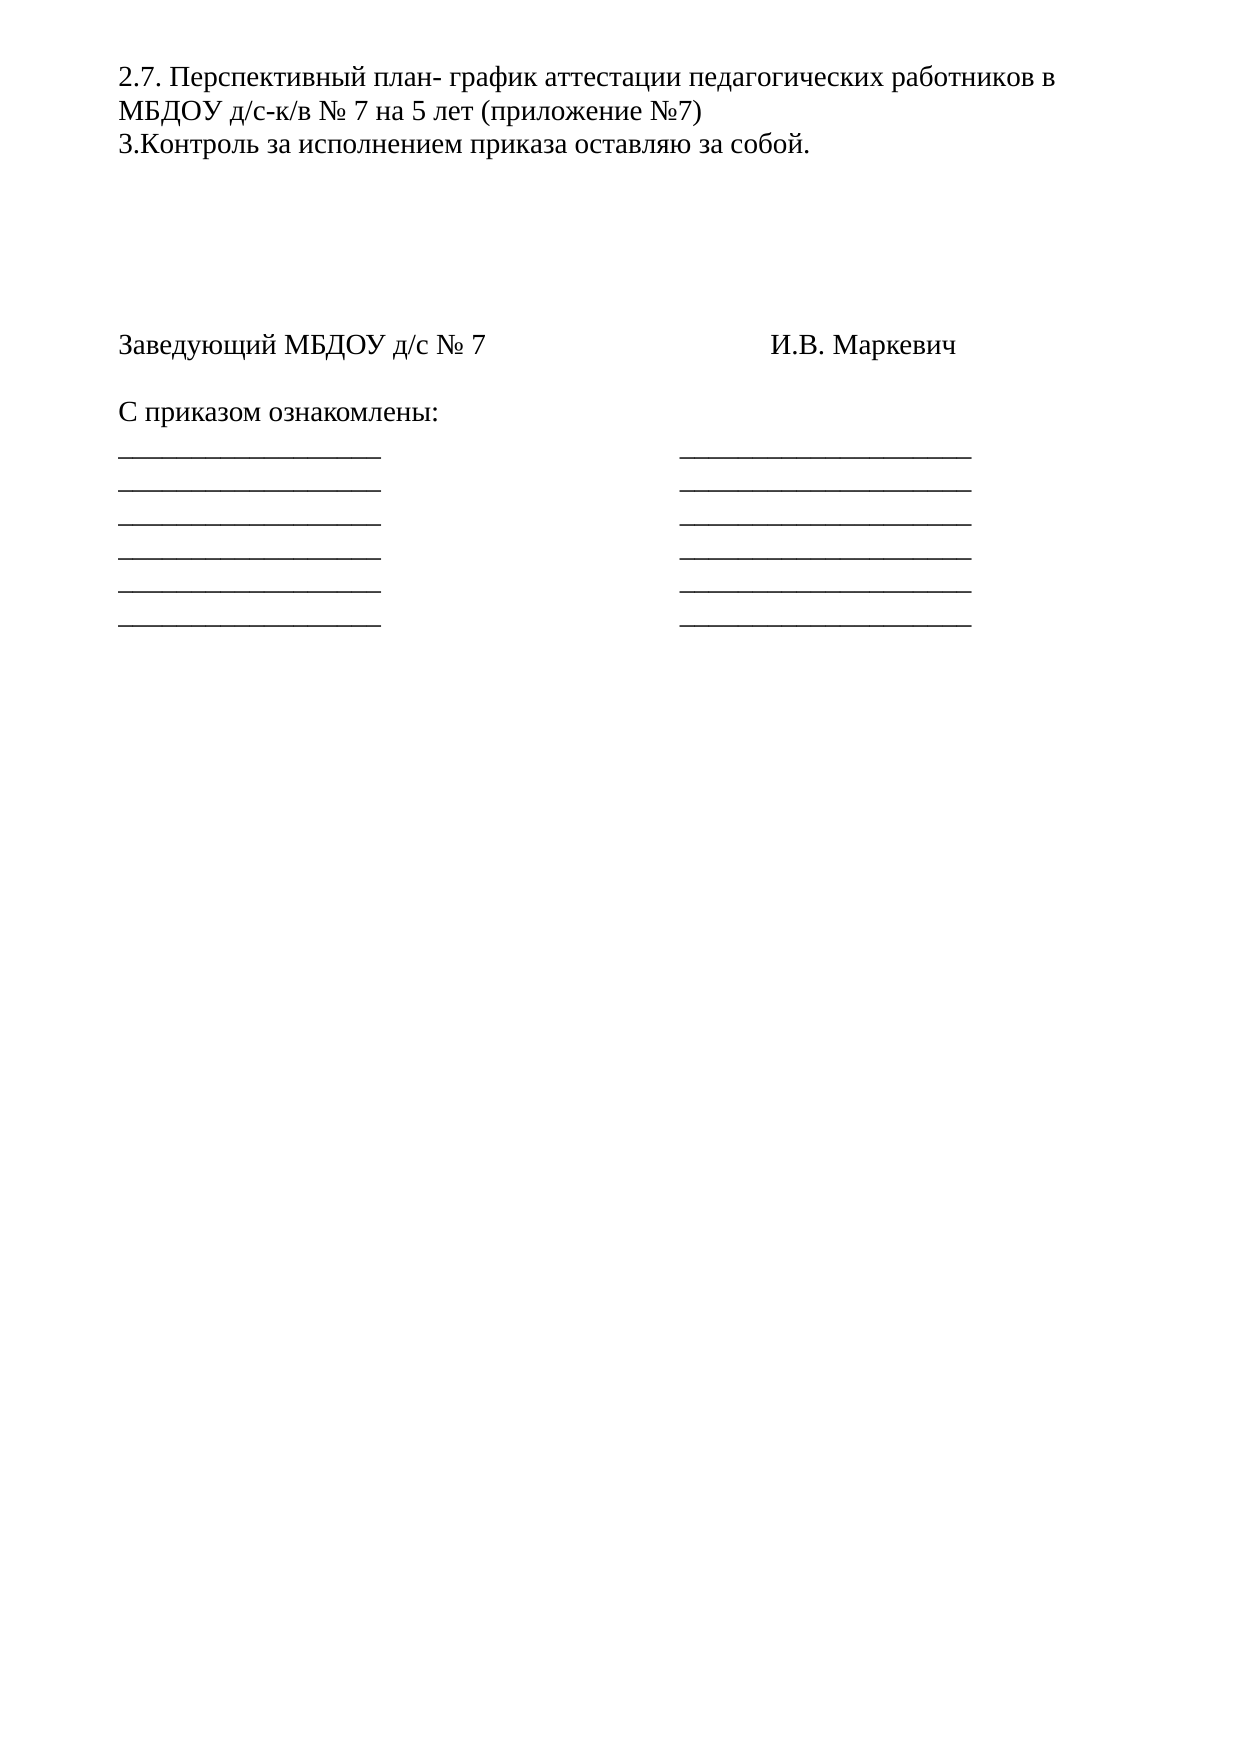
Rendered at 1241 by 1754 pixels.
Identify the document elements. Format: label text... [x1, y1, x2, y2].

text 3.Контроль за исполнением приказа оставляю за собой. [118, 126, 1122, 160]
text __________________ ____________________ [118, 529, 1122, 562]
text __________________ ____________________ [118, 562, 1122, 596]
text __________________ ____________________ [118, 462, 1122, 495]
text __________________ ____________________ [118, 495, 1122, 529]
text 2.7. Перспективный план- график аттестации педагогических работников в МБДОУ д/с-к/в № 7 на 5 лет (приложение №7) [118, 59, 1122, 126]
text __________________ ____________________ [118, 596, 1122, 629]
text Заведующий МБДОУ д/с № 7 И.В. Маркевич [118, 327, 1122, 361]
text __________________ ____________________ [118, 428, 1122, 462]
text С приказом ознакомлены: [118, 394, 1122, 428]
